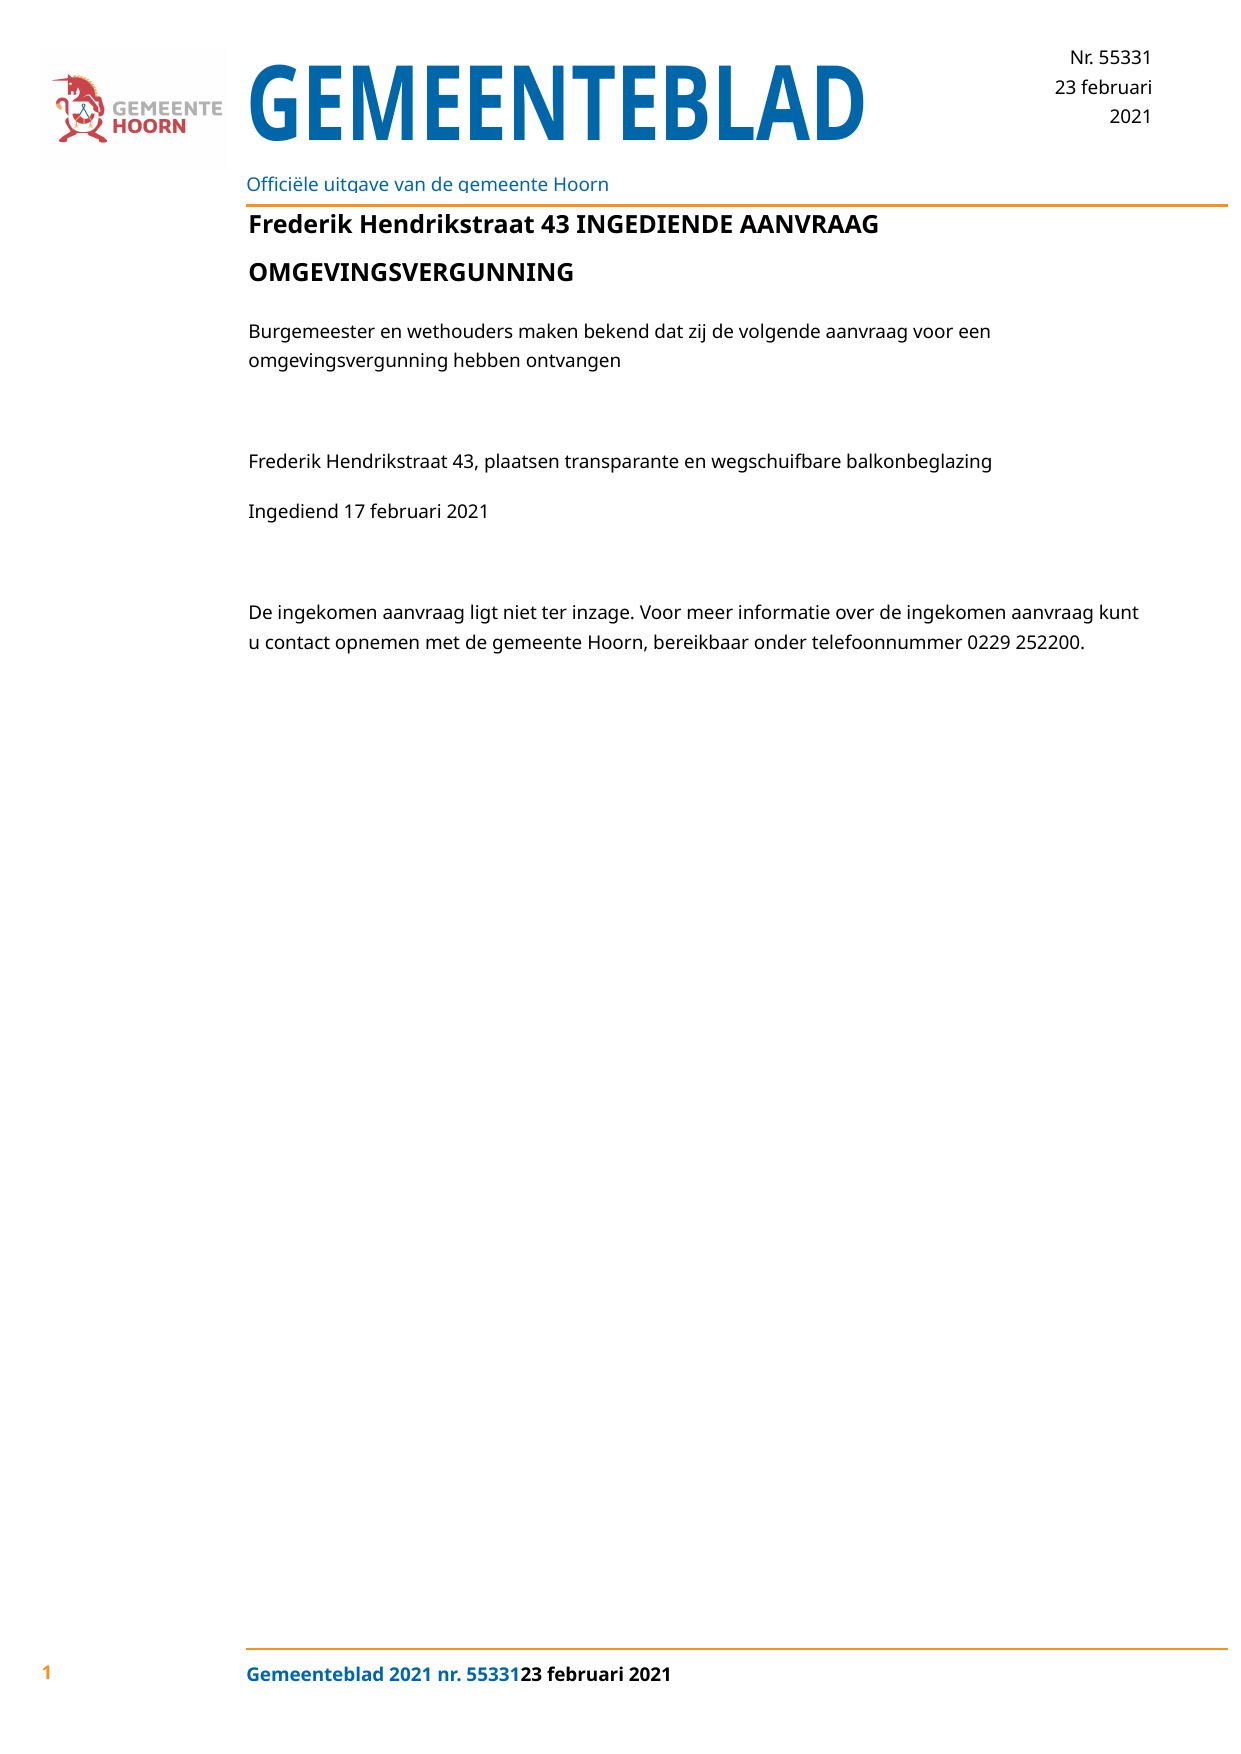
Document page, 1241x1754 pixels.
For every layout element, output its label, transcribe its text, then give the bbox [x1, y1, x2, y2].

text Frederik Hendrikstraat 43 INGEDIENDE AANVRAAG OMGEVINGSVERGUNNING [248, 207, 1152, 288]
text Frederik Hendrikstraat 43, plaatsen transparante en wegschuifbare balkonbeglazing [248, 448, 1152, 474]
text De ingekomen aanvraag ligt niet ter inzage. Voor meer informatie over de ingekomen aanvraag kunt u contact opnemen met de gemeente Hoorn, bereikbaar onder telefoonnummer 0229 252200. [248, 599, 1152, 655]
text Ingediend 17 februari 2021 [248, 499, 1152, 524]
text Burgemeester en wethouders maken bekend dat zij de volgende aanvraag voor een omgevingsvergunning hebben ontvangen [248, 318, 1152, 373]
picture [41, 47, 231, 172]
